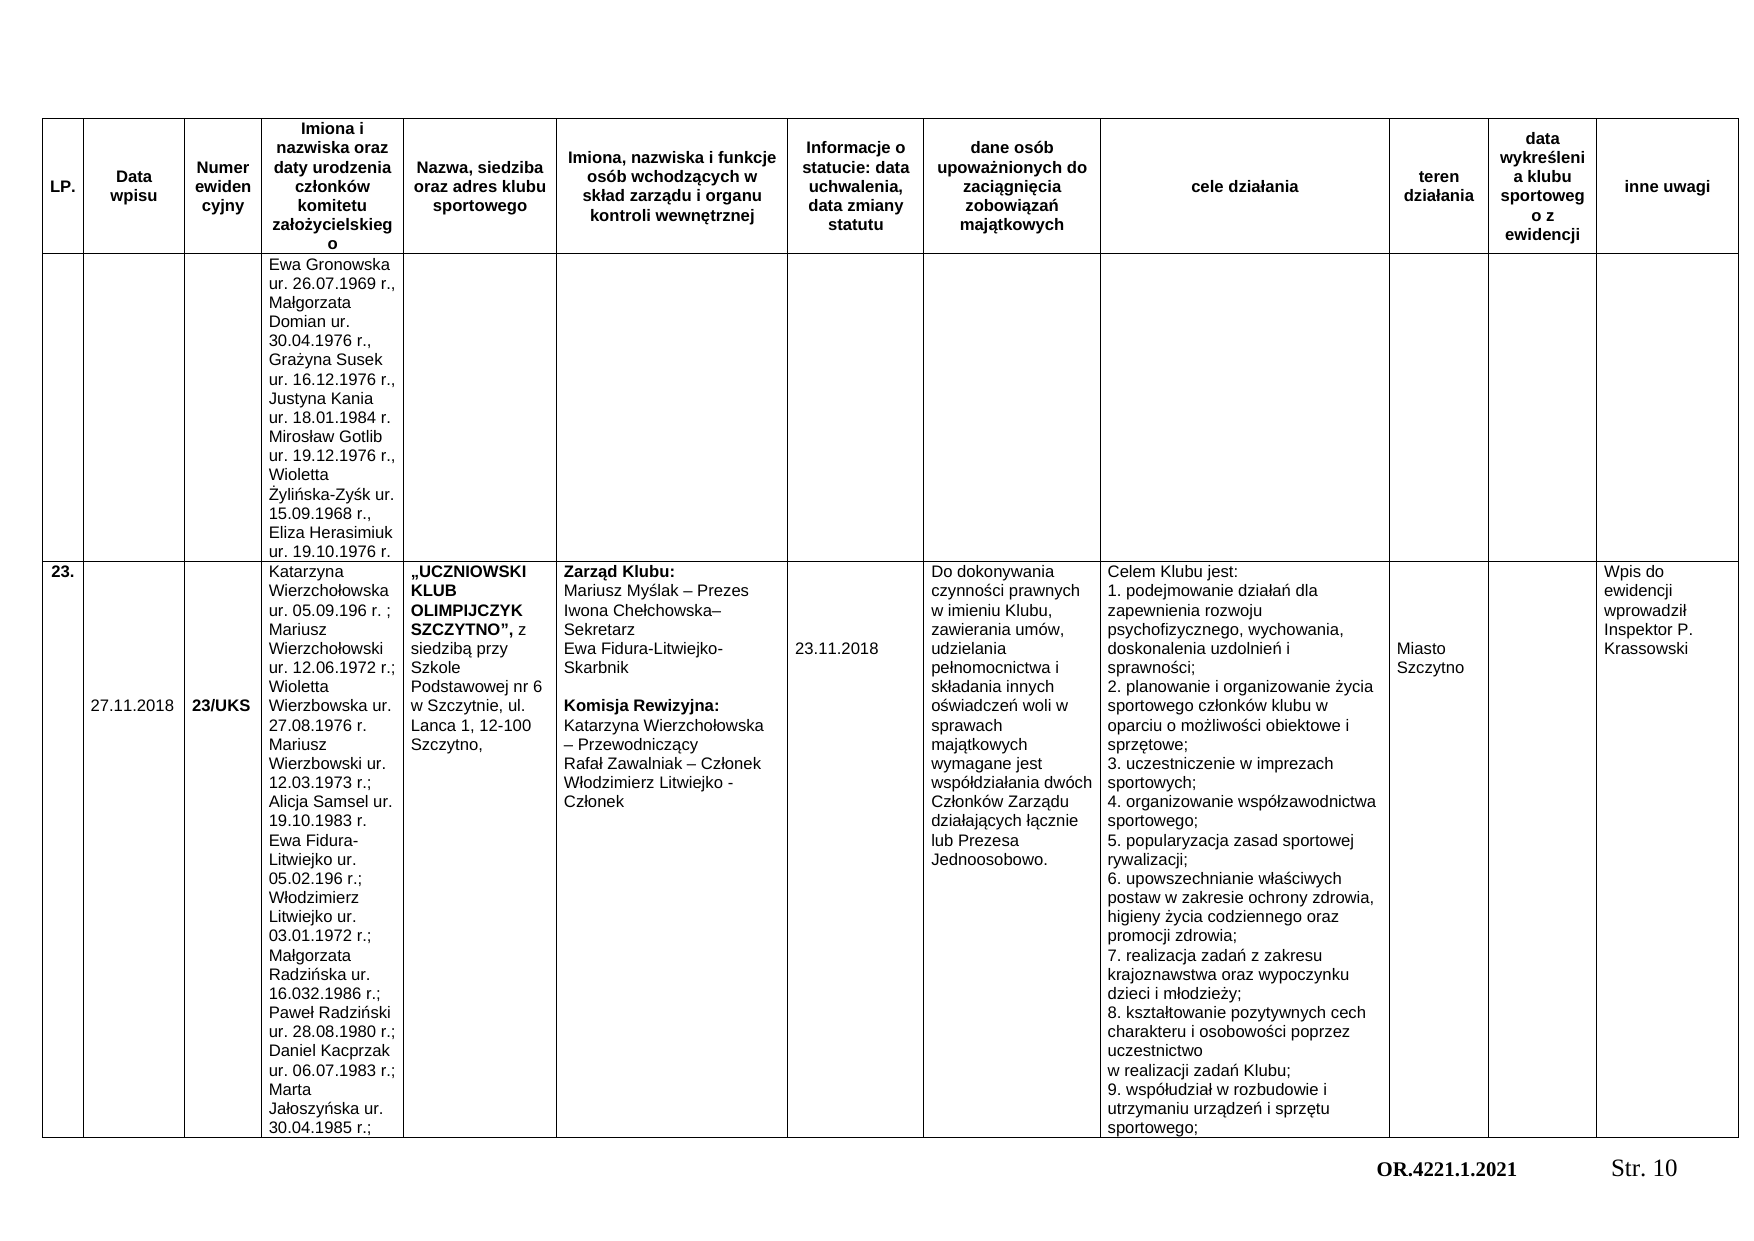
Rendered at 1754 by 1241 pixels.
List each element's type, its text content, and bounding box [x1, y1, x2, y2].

table_header Numer ewidencyjny [185, 119, 261, 253]
table_header inne uwagi [1597, 119, 1738, 253]
table_header dane osób upoważnionych do zaciągnięcia zobowiązań majątkowych [924, 119, 1100, 253]
table_cell 23.11.2018 [788, 562, 923, 1137]
table_cell Do dokonywania czynności prawnych w imieniu Klubu, zawierania umów, udzielania pełnomocnictwa i składania innych oświadczeń woli w sprawach majątkowych wymagane jest współdziałania dwóch Członków Zarządu działających łącznie lub Prezesa Jednoosobowo. [924, 562, 1100, 1137]
table_cell [404, 254, 556, 561]
table_cell Miasto Szczytno [1390, 562, 1488, 1137]
table_cell [557, 254, 787, 561]
table_cell 27.11.2018 [84, 562, 184, 1137]
table_header Imiona i nazwiska oraz daty urodzenia członków komitetu założycielskiego [262, 119, 403, 253]
table_header teren działania [1390, 119, 1488, 253]
table_header data wykreślenia klubu sportowego z ewidencji [1489, 119, 1596, 253]
table_header cele działania [1101, 119, 1389, 253]
table_cell [84, 254, 184, 561]
table_header Imiona, nazwiska i funkcje osób wchodzących w skład zarządu i organu kontroli wewnętrznej [557, 119, 787, 253]
table_cell Katarzyna Wierzchołowska ur. 05.09.196 r. ; Mariusz Wierzchołowski ur. 12.06.1972 r.; Wioletta Wierzbowska ur. 27.08.1976 r. Mariusz Wierzbowski ur. 12.03.1973 r.; Alicja Samsel ur. 19.10.1983 r. Ewa Fidura-Litwiejko ur. 05.02.196 r.; Włodzimierz Litwiejko ur. 03.01.1972 r.; Małgorzata Radzińska ur. 16.032.1986 r.; Paweł Radziński ur. 28.08.1980 r.; Daniel Kacprzak ur. 06.07.1983 r.; Marta Jałoszyńska ur. 30.04.1985 r.; [262, 562, 403, 1137]
table_cell [1597, 254, 1738, 561]
table_cell [1390, 254, 1488, 561]
table_header LP. [43, 119, 83, 253]
table_cell [1489, 562, 1596, 1137]
table_cell Celem Klubu jest: 1. podejmowanie działań dla zapewnienia rozwoju psychofizycznego, wychowania, doskonalenia uzdolnień i sprawności; 2. planowanie i organizowanie życia sportowego członków klubu w oparciu o możliwości obiektowe i sprzętowe; 3. uczestniczenie w imprezach sportowych; 4. organizowanie współzawodnictwa sportowego; 5. popularyzacja zasad sportowej rywalizacji; 6. upowszechnianie właściwych postaw w zakresie ochrony zdrowia, higieny życia codziennego oraz promocji zdrowia; 7. realizacja zadań z zakresu krajoznawstwa oraz wypoczynku dzieci i młodzieży; 8. kształtowanie pozytywnych cech charakteru i osobowości poprzez uczestnictwo w realizacji zadań Klubu; 9. współudział w rozbudowie i utrzymaniu urządzeń i sprzętu sportowego; [1101, 562, 1389, 1137]
table_cell Ewa Gronowska ur. 26.07.1969 r., Małgorzata Domian ur. 30.04.1976 r., Grażyna Susek ur. 16.12.1976 r., Justyna Kania ur. 18.01.1984 r. Mirosław Gotlib ur. 19.12.1976 r., Wioletta Żylińska-Zyśk ur. 15.09.1968 r., Eliza Herasimiuk ur. 19.10.1976 r. [262, 254, 403, 561]
table_header Nazwa, siedziba oraz adres klubu sportowego [404, 119, 556, 253]
table_header Data wpisu [84, 119, 184, 253]
table_cell [1489, 254, 1596, 561]
table_cell 23. [43, 562, 83, 1137]
table_cell [788, 254, 923, 561]
table_cell [43, 254, 83, 561]
table_cell [185, 254, 261, 561]
table_cell Zarząd Klubu: Mariusz Myślak – Prezes Iwona Chełchowska–Sekretarz Ewa Fidura-Litwiejko- Skarbnik Komisja Rewizyjna: Katarzyna Wierzchołowska – Przewodniczący Rafał Zawalniak – Członek Włodzimierz Litwiejko - Członek [557, 562, 787, 1137]
table_cell 23/UKS [185, 562, 261, 1137]
table_cell Wpis do ewidencji wprowadził Inspektor P. Krassowski [1597, 562, 1738, 1137]
table_header Informacje o statucie: data uchwalenia, data zmiany statutu [788, 119, 923, 253]
table_cell [1101, 254, 1389, 561]
table_cell „UCZNIOWSKI KLUB OLIMPIJCZYK SZCZYTNO”, z siedzibą przy Szkole Podstawowej nr 6 w Szczytnie, ul. Lanca 1, 12-100 Szczytno, [404, 562, 556, 1137]
table_cell [924, 254, 1100, 561]
